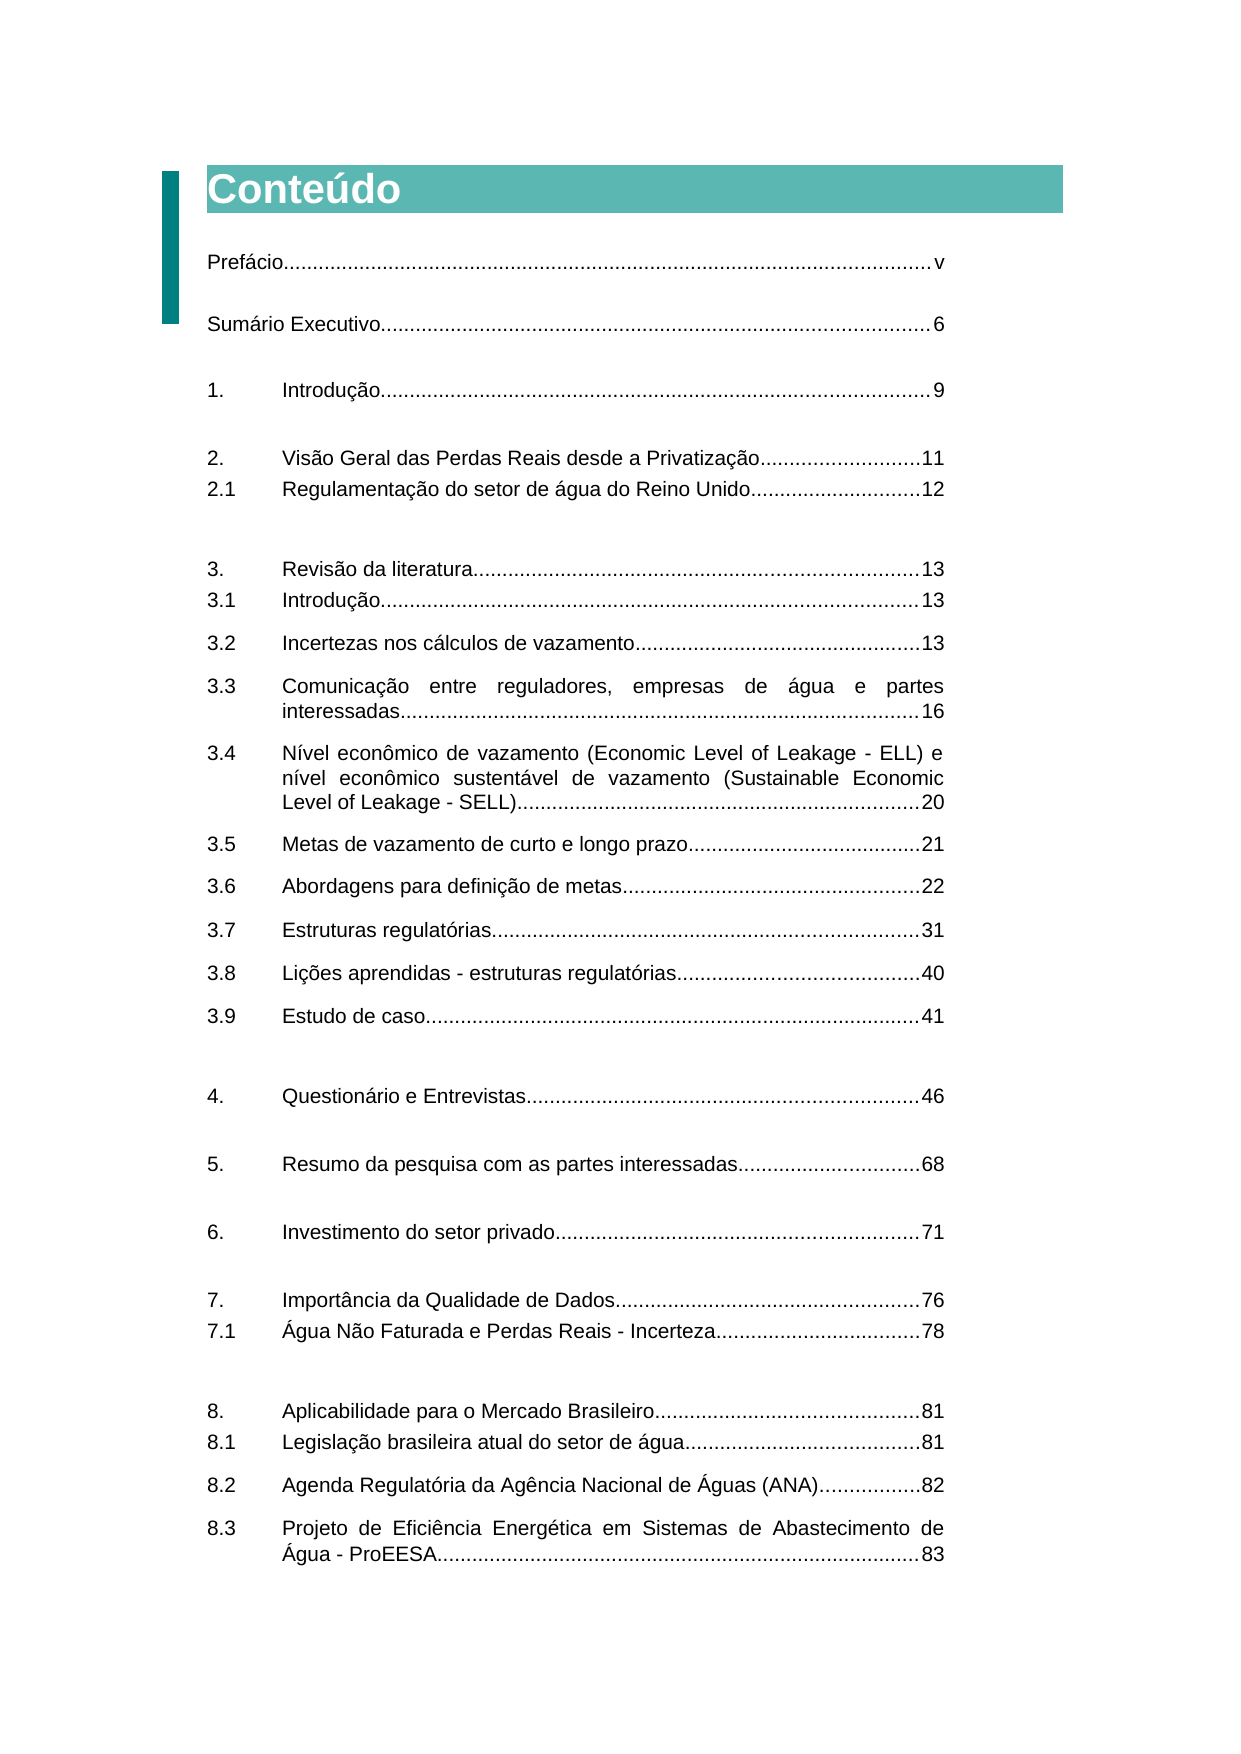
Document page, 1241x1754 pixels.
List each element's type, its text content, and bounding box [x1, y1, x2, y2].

text 3.8 Lições aprendidas - estruturas regulatórias 40 [207, 956, 944, 986]
text 7.1 Água Não Faturada e Perdas Reais - Incerteza 78 [207, 1314, 944, 1344]
text Prefácio v [207, 250, 944, 274]
text 7. Importância da Qualidade de Dados 76 [207, 1283, 944, 1314]
text 3. Revisão da literatura 13 [207, 552, 944, 583]
text 3.3 Comunicação entre reguladores, empresas de água e partes interessadas 16 [207, 669, 944, 723]
text 3.9 Estudo de caso 41 [207, 999, 944, 1029]
text 4. Questionário e Entrevistas 46 [207, 1079, 944, 1110]
text 5. Resumo da pesquisa com as partes interessadas 68 [207, 1147, 944, 1178]
text 6. Investimento do setor privado 71 [207, 1215, 944, 1246]
text 2. Visão Geral das Perdas Reais desde a Privatização 11 [207, 441, 944, 472]
text 3.2 Incertezas nos cálculos de vazamento 13 [207, 626, 944, 656]
text 3.4 Nível econômico de vazamento (Economic Level of Leakage - ELL) e nível econômico sustentável de vazamento (Sustainable Economic Level of Leakage - SELL) 20 [207, 736, 944, 814]
text 2.1 Regulamentação do setor de água do Reino Unido 12 [207, 472, 944, 502]
text Sumário Executivo 6 [207, 312, 944, 336]
text 8.1 Legislação brasileira atual do setor de água 81 [207, 1425, 944, 1455]
text 3.5 Metas de vazamento de curto e longo prazo 21 [207, 827, 944, 857]
text 1. Introdução 9 [207, 373, 944, 404]
text Conteúdo [207, 165, 1063, 213]
text 8. Aplicabilidade para o Mercado Brasileiro 81 [207, 1394, 944, 1425]
text 3.7 Estruturas regulatórias 31 [207, 913, 944, 943]
text 3.6 Abordagens para definição de metas 22 [207, 870, 944, 900]
text 8.2 Agenda Regulatória da Agência Nacional de Águas (ANA) 82 [207, 1468, 944, 1498]
text 8.3 Projeto de Eficiência Energética em Sistemas de Abastecimento de Água - ProEESA 83 [207, 1511, 944, 1565]
text 3.1 Introdução 13 [207, 583, 944, 613]
